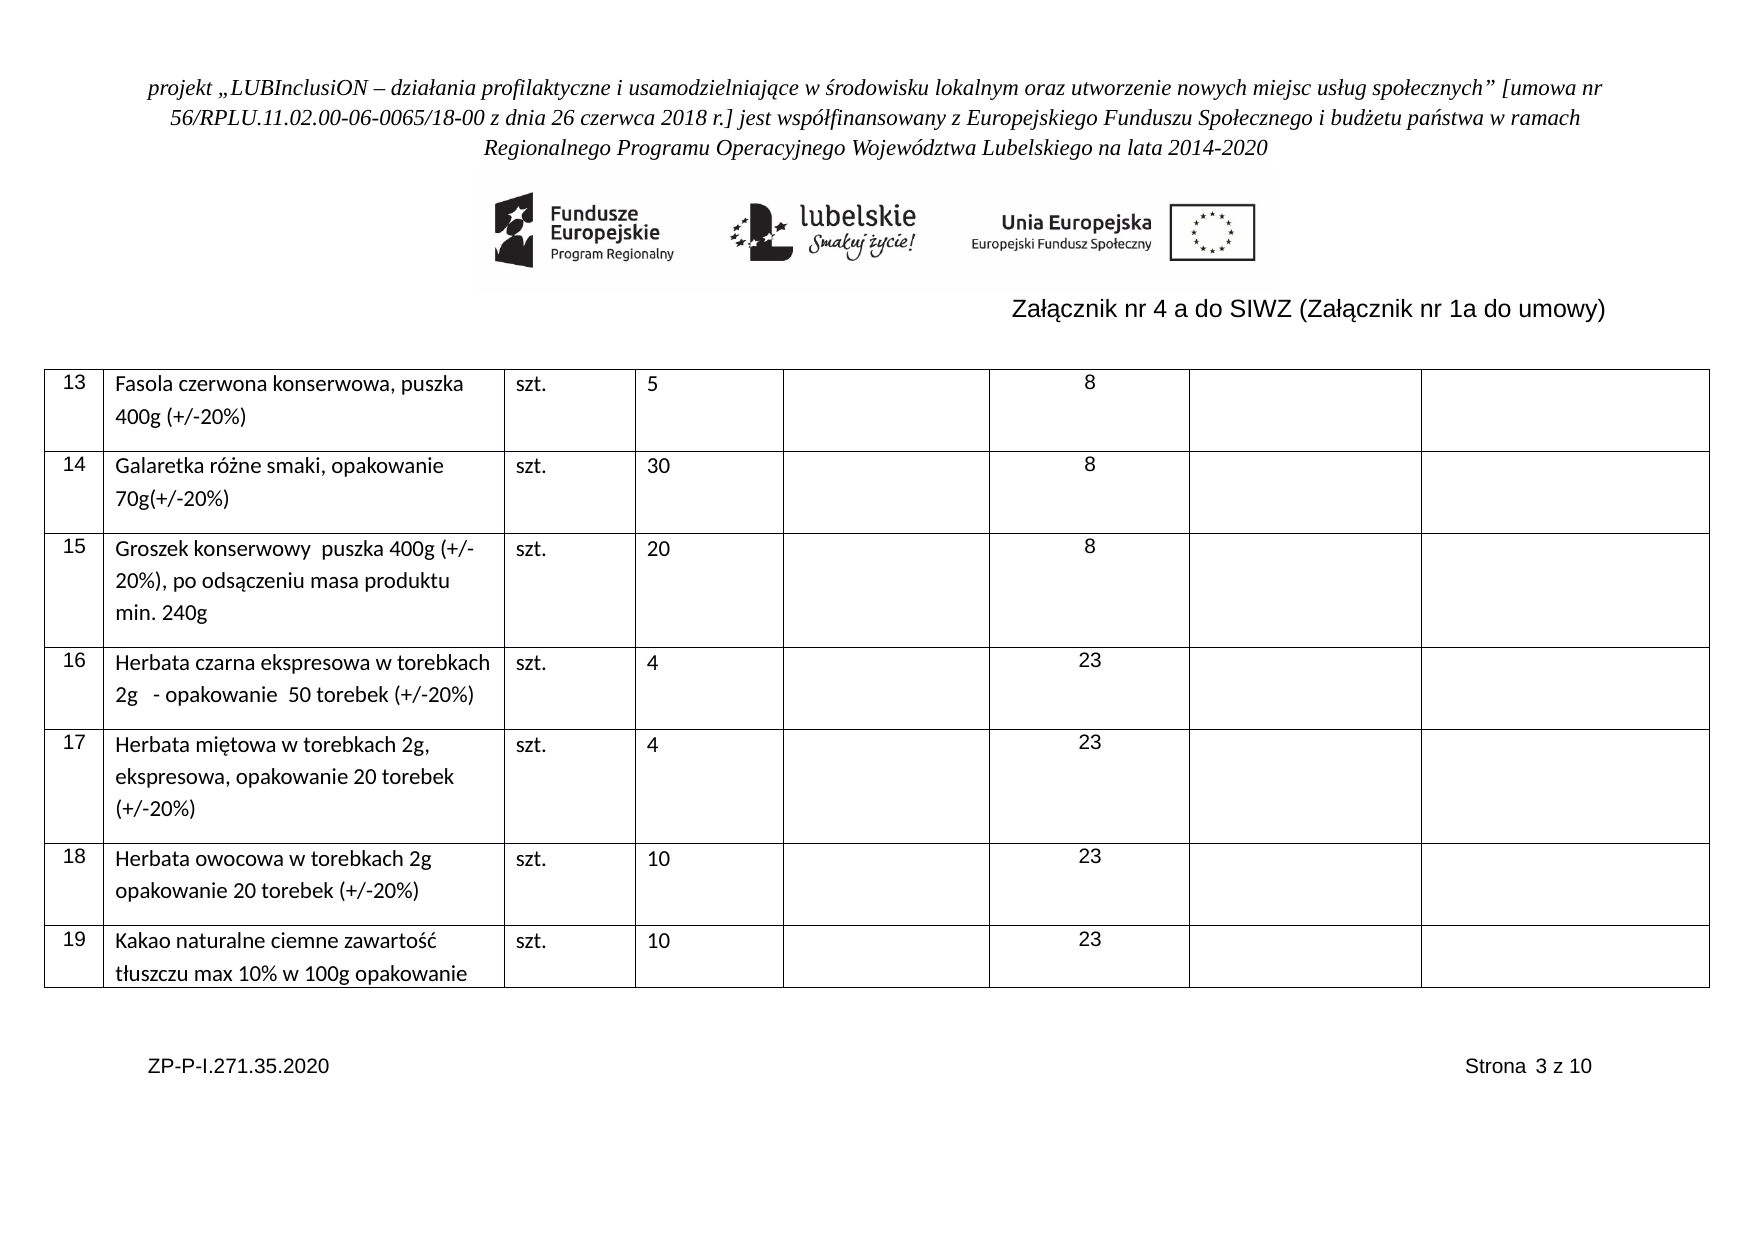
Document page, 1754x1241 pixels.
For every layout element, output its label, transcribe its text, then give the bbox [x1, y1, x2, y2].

table_cell szt. [505, 648, 635, 729]
table_cell 10 [636, 926, 783, 987]
table_cell szt. [505, 926, 635, 987]
table_cell [1422, 844, 1709, 925]
table_cell Herbata czarna ekspresowa w torebkach 2g - opakowanie 50 torebek (+/-20%) [104, 648, 504, 729]
table_cell [1422, 926, 1709, 987]
table_cell 23 [990, 730, 1189, 843]
table_cell 16 [45, 648, 103, 729]
table_cell 5 [636, 370, 783, 451]
table_cell [1190, 534, 1421, 647]
table_cell 23 [990, 648, 1189, 729]
table_cell [1190, 452, 1421, 533]
table_cell Galaretka różne smaki, opakowanie 70g(+/-20%) [104, 452, 504, 533]
table_cell 8 [990, 370, 1189, 451]
table_cell [1422, 452, 1709, 533]
table_cell 19 [45, 926, 103, 987]
table_cell Groszek konserwowy puszka 400g (+/-20%), po odsączeniu masa produktu min. 240g [104, 534, 504, 647]
table_cell 30 [636, 452, 783, 533]
table_cell [784, 648, 989, 729]
table_cell [1190, 648, 1421, 729]
table_cell 15 [45, 534, 103, 647]
table_cell [1422, 370, 1709, 451]
table_cell szt. [505, 730, 635, 843]
table_cell 17 [45, 730, 103, 843]
table_cell [1190, 370, 1421, 451]
table_cell [1190, 730, 1421, 843]
table_cell Herbata miętowa w torebkach 2g, ekspresowa, opakowanie 20 torebek (+/-20%) [104, 730, 504, 843]
table_cell [1190, 926, 1421, 987]
table_cell 20 [636, 534, 783, 647]
table_cell szt. [505, 370, 635, 451]
table_cell 14 [45, 452, 103, 533]
table_cell 23 [990, 844, 1189, 925]
picture [474, 164, 1275, 294]
table_cell [1422, 534, 1709, 647]
table_cell 23 [990, 926, 1189, 987]
table_cell szt. [505, 452, 635, 533]
table_cell [784, 926, 989, 987]
table_cell 4 [636, 648, 783, 729]
table_cell Herbata owocowa w torebkach 2g opakowanie 20 torebek (+/-20%) [104, 844, 504, 925]
table_cell 8 [990, 452, 1189, 533]
table_cell [784, 534, 989, 647]
table_cell 18 [45, 844, 103, 925]
table_cell 8 [990, 534, 1189, 647]
table_cell szt. [505, 844, 635, 925]
table_cell Fasola czerwona konserwowa, puszka 400g (+/-20%) [104, 370, 504, 451]
table_cell szt. [505, 534, 635, 647]
table_cell 4 [636, 730, 783, 843]
table_cell [1422, 648, 1709, 729]
table_cell [784, 452, 989, 533]
table_cell [1190, 844, 1421, 925]
table_cell 10 [636, 844, 783, 925]
table_cell [784, 730, 989, 843]
table_cell [784, 844, 989, 925]
table_cell [784, 370, 989, 451]
table_cell 13 [45, 370, 103, 451]
table_cell Kakao naturalne ciemne zawartość tłuszczu max 10% w 100g opakowanie [104, 926, 504, 987]
table_cell [1422, 730, 1709, 843]
